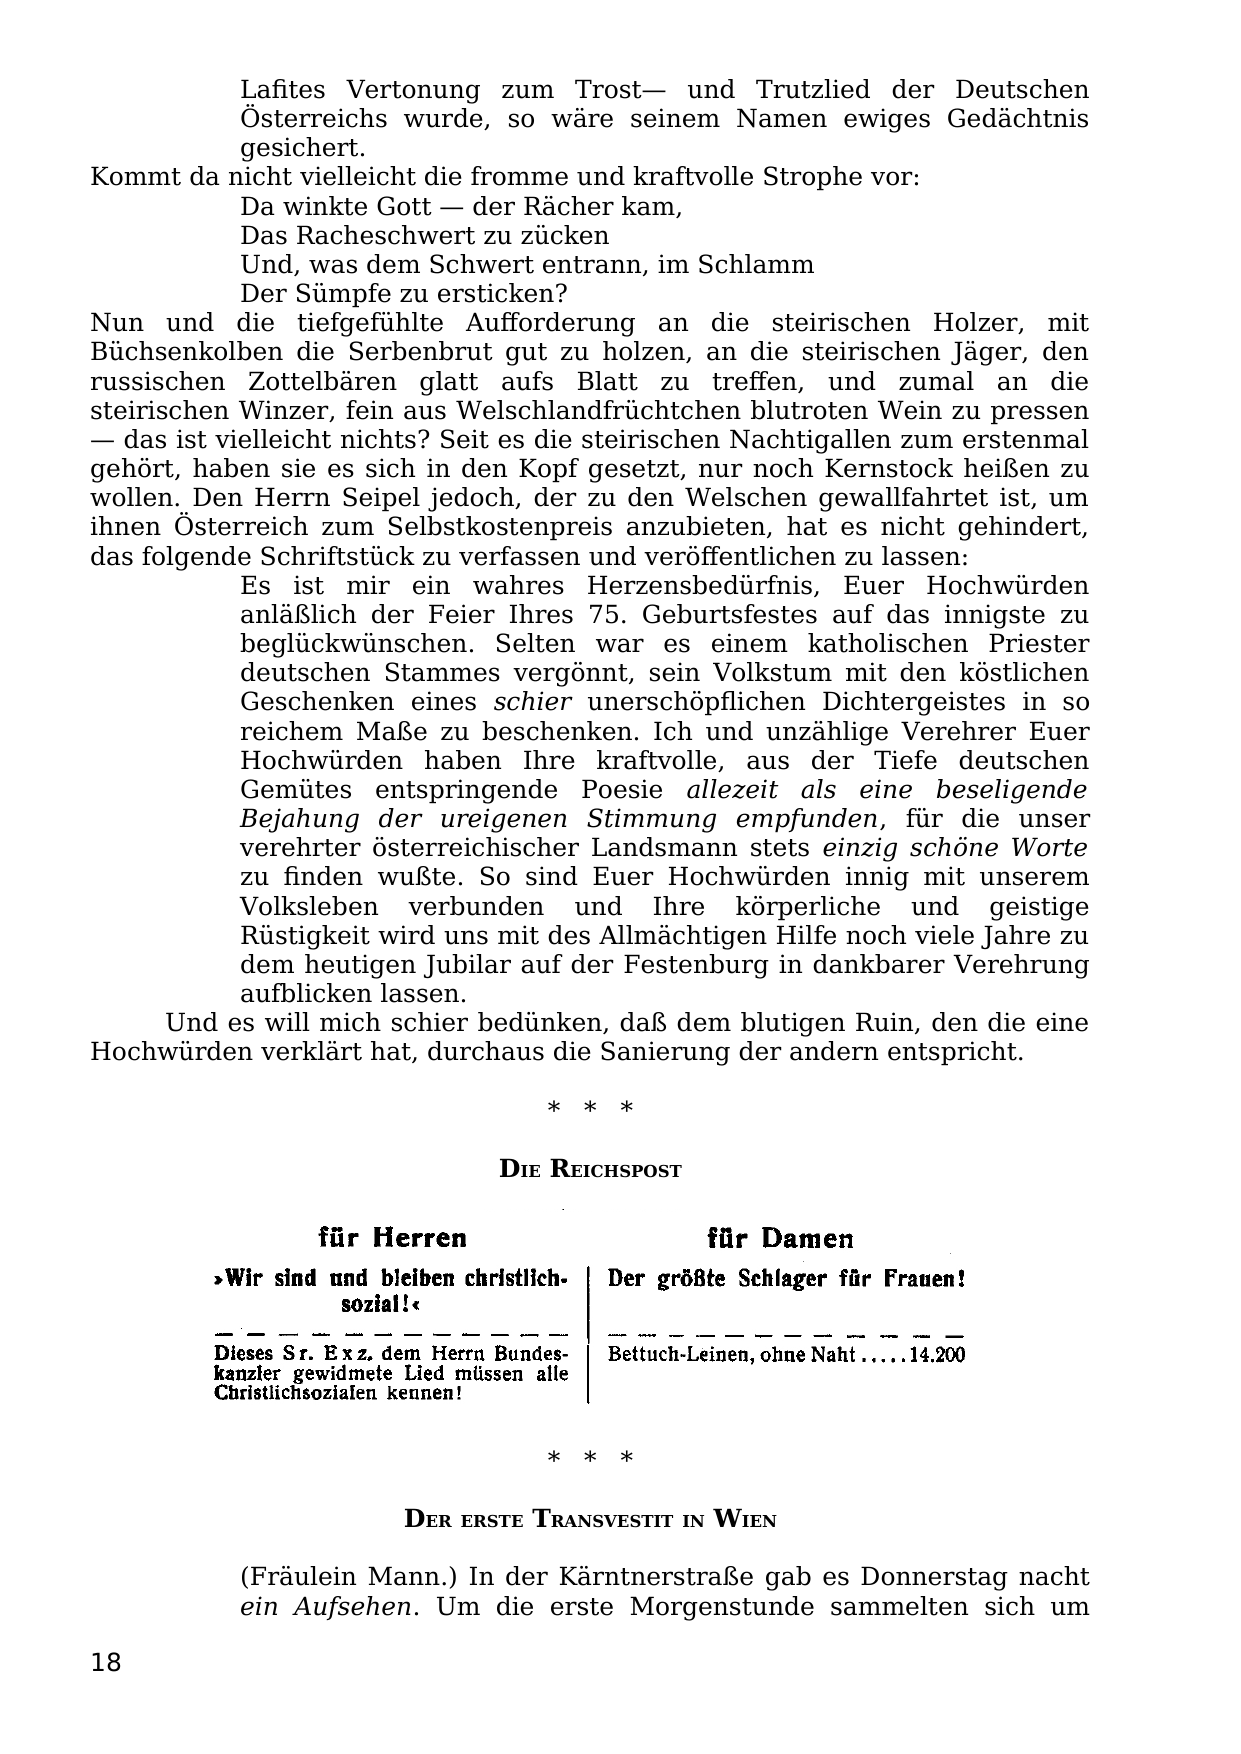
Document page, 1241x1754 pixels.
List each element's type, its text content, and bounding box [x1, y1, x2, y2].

text Das Racheschwert zu zücken [240, 221, 1091, 250]
text (Fräulein Mann.) In der Kärntnerstraße gab es Donnerstag nacht ein Aufsehen. Um die erste Morgenstunde sammelten sich um [240, 1562, 1091, 1621]
text Nun und die tiefgefühlte Aufforderung an die steirischen Holzer, mit Büchsenkolben die Serbenbrut gut zu holzen, an die steirischen Jäger, den russischen Zottelbären glatt aufs Blatt zu treffen, und zumal an die steirischen Winzer, fein aus Welschlandfrüchtchen blutroten Wein zu pressen — das ist vielleicht nichts? Seit es die steirischen Nachtigallen zum erstenmal gehört, haben sie es sich in den Kopf gesetzt, nur noch Kernstock heißen zu wollen. Den Herrn Seipel jedoch, der zu den Welschen gewallfahrtet ist, um ihnen Österreich zum Selbstkostenpreis anzubieten, hat es nicht gehindert, das folgende Schriftstück zu verfassen und veröffentlichen zu lassen: [90, 308, 1091, 571]
text Der erste Transvestit in Wien [90, 1475, 1091, 1533]
text Es ist mir ein wahres Herzensbedürfnis, Euer Hochwürden anläßlich der Feier Ihres 75. Geburtsfestes auf das innigste zu beglückwünschen. Selten war es einem katholischen Priester deutschen Stammes vergönnt, sein Volkstum mit den köstlichen Geschenken eines schier unerschöpflichen Dichtergeistes in so reichem Maße zu beschenken. Ich und unzählige Verehrer Euer Hochwürden haben Ihre kraftvolle, aus der Tiefe deutschen Gemütes entspringende Poesie allezeit als eine beseligende Bejahung der ureigenen Stimmung empfunden, für die unser verehrter österreichischer Landsmann stets einzig schöne Worte zu finden wußte. So sind Euer Hochwürden innig mit unserem Volksleben verbunden und Ihre körperliche und geistige Rüstigkeit wird uns mit des Allmächtigen Hilfe noch viele Jahre zu dem heutigen Jubilar auf der Festenburg in dankbarer Verehrung aufblicken lassen. [240, 571, 1091, 1008]
text * * * [90, 1446, 1091, 1475]
text Der Sümpfe zu ersticken? [240, 279, 1091, 308]
picture [206, 1209, 975, 1416]
text * * * [90, 1096, 1091, 1125]
text Und es will mich schier bedünken, daß dem blutigen Ruin, den die eine Hochwürden verklärt hat, durchaus die Sanierung der andern entspricht. [90, 1008, 1091, 1067]
text Und, was dem Schwert entrann, im Schlamm [240, 250, 1091, 279]
text Kommt da nicht vielleicht die fromme und kraftvolle Strophe vor: [90, 162, 1091, 192]
text Lafites Vertonung zum Trost— und Trutzlied der Deutschen Österreichs wurde, so wäre seinem Namen ewiges Gedächtnis gesichert. [240, 75, 1091, 162]
text Da winkte Gott — der Rächer kam, [240, 192, 1091, 221]
text Die Reichspost [90, 1125, 1091, 1183]
